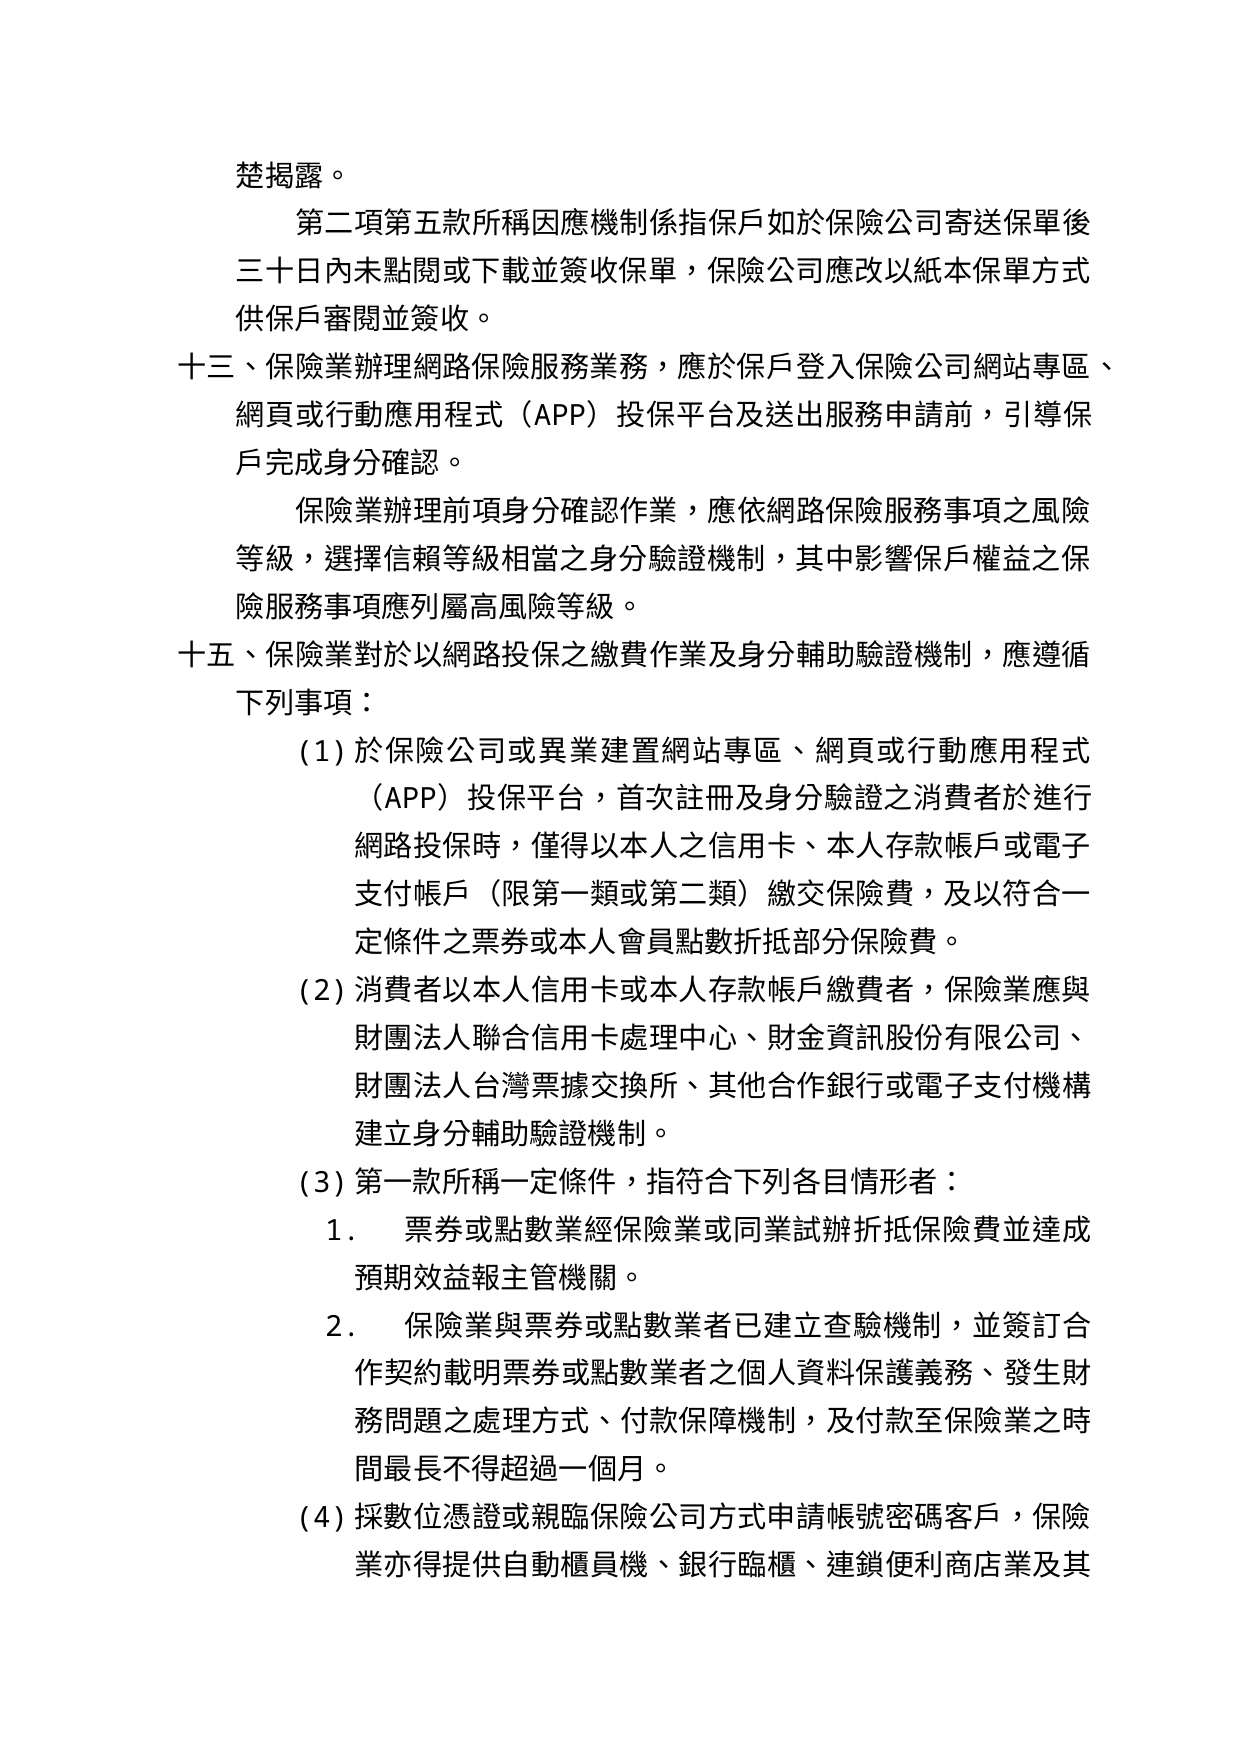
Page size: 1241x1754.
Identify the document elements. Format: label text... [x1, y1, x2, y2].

list 採數位憑證或親臨保險公司方式申請帳號密碼客戶，保險業亦得提供自動櫃員機、銀行臨櫃、連鎖便利商店業及其 [295, 1489, 1092, 1585]
list 於保險公司或異業建置網站專區、網頁或行動應用程式（APP）投保平台，首次註冊及身分驗證之消費者於進行網路投保時，僅得以本人之信用卡、本人存款帳戶或電子支付帳戶（限第一類或第二類）繳交保險費，及以符合一定條件之票券或本人會員點數折抵部分保險費。 [295, 723, 1092, 962]
text 十三、保險業辦理網路保險服務業務，應於保戶登入保險公司網站專區、網頁或行動應用程式（APP）投保平台及送出服務申請前，引導保戶完成身分確認。 [177, 339, 1092, 483]
text 楚揭露。 [236, 148, 1092, 196]
list 消費者以本人信用卡或本人存款帳戶繳費者，保險業應與財團法人聯合信用卡處理中心、財金資訊股份有限公司、財團法人台灣票據交換所、其他合作銀行或電子支付機構建立身分輔助驗證機制。 [295, 962, 1092, 1154]
text 第二項第五款所稱因應機制係指保戶如於保險公司寄送保單後三十日內未點閱或下載並簽收保單，保險公司應改以紙本保單方式供保戶審閱並簽收。 [236, 196, 1092, 339]
list 第一款所稱一定條件，指符合下列各目情形者： [295, 1154, 1092, 1202]
text 保險業辦理前項身分確認作業，應依網路保險服務事項之風險等級，選擇信賴等級相當之身分驗證機制，其中影響保戶權益之保險服務事項應列屬高風險等級。 [236, 483, 1092, 627]
text 十五、保險業對於以網路投保之繳費作業及身分輔助驗證機制，應遵循下列事項： [177, 627, 1092, 723]
list 票券或點數業經保險業或同業試辦折抵保險費並達成預期效益報主管機關。 [325, 1202, 1092, 1298]
list 保險業與票券或點數業者已建立查驗機制，並簽訂合作契約載明票券或點數業者之個人資料保護義務、發生財務問題之處理方式、付款保障機制，及付款至保險業之時間最長不得超過一個月。 [325, 1298, 1092, 1489]
